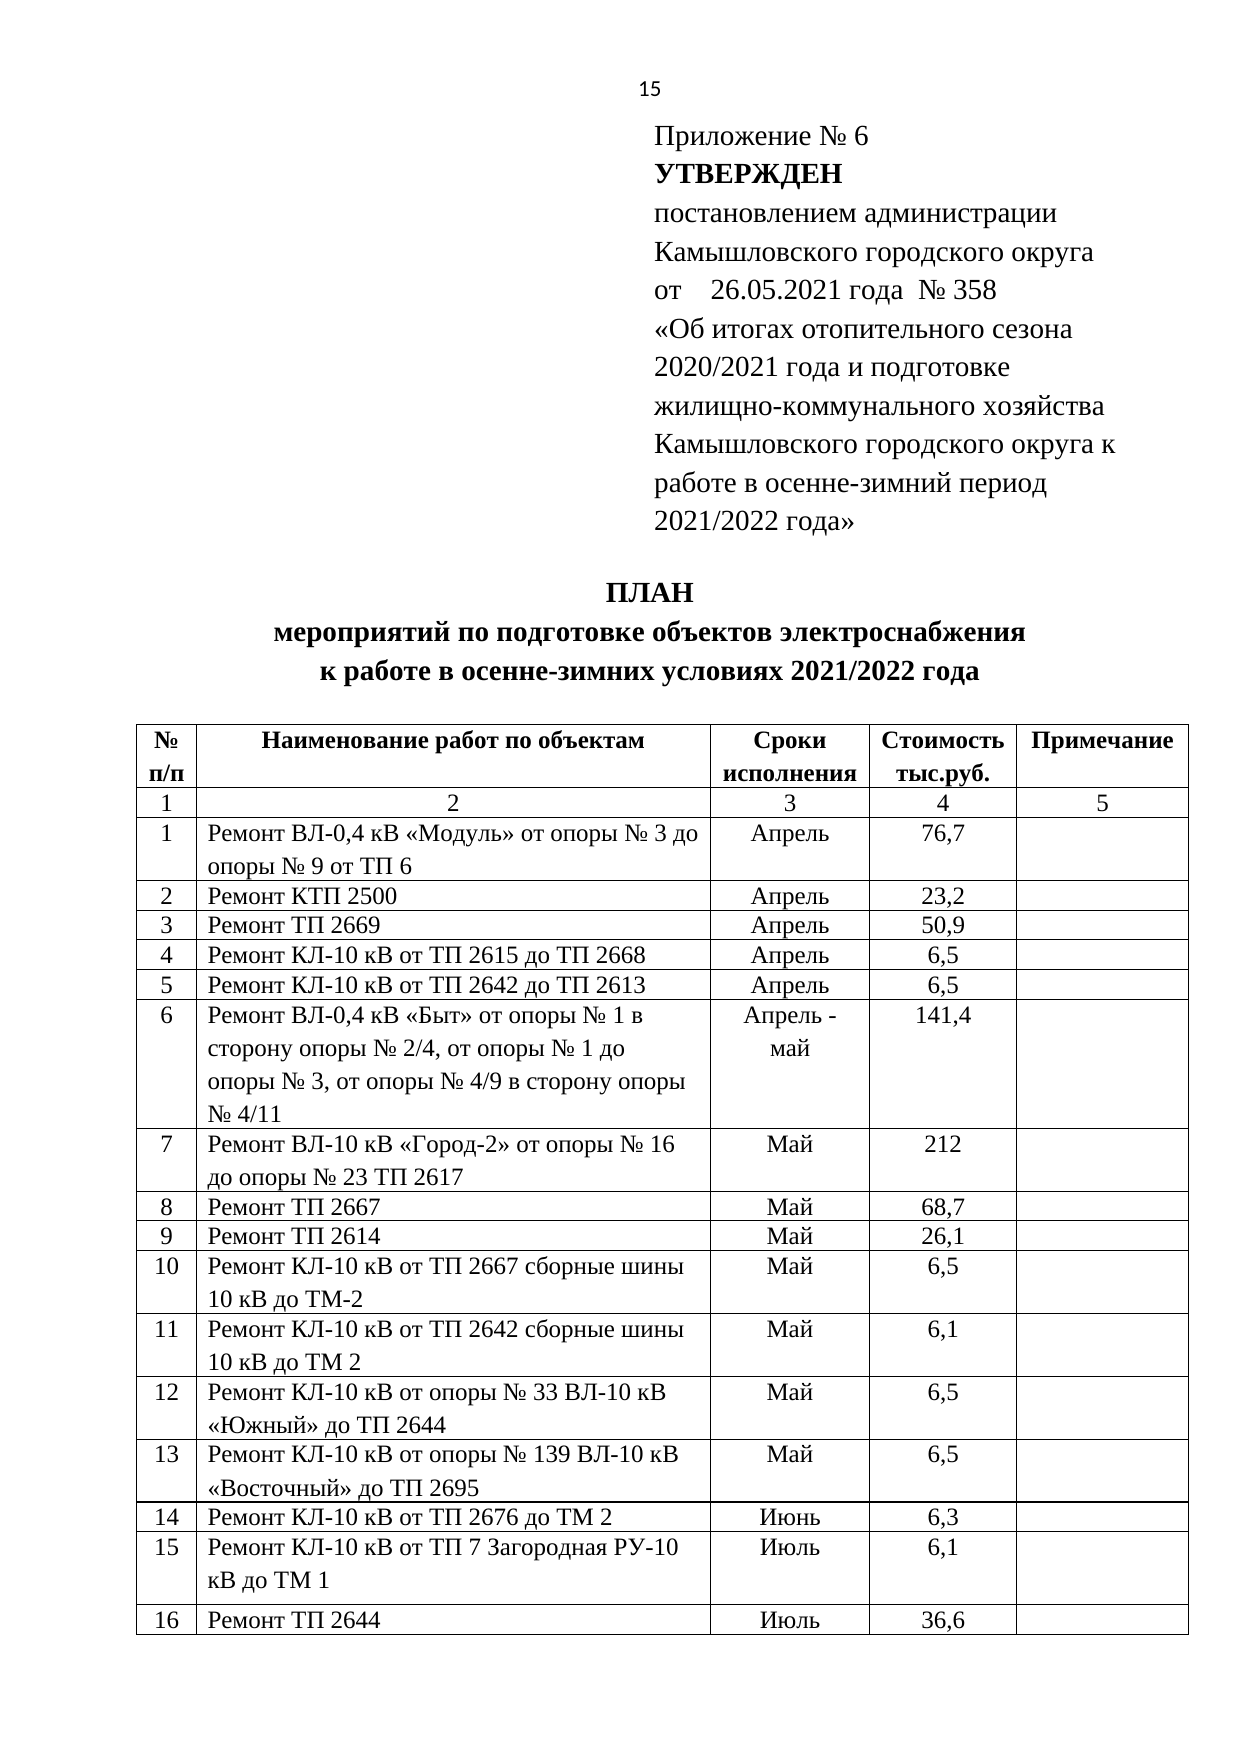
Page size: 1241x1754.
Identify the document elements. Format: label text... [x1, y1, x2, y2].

table_cell 3 [137, 911, 196, 939]
table_cell 50,9 [870, 911, 1016, 939]
table_cell Ремонт ТП 2614 [197, 1221, 710, 1250]
table_cell 8 [137, 1192, 196, 1220]
table_cell Ремонт КЛ-10 кВ от ТП 7 Загородная РУ-10 кВ до ТМ 1 [197, 1532, 710, 1604]
table_cell [1017, 1377, 1188, 1438]
table_cell 4 [137, 940, 196, 969]
table_cell 1 [137, 788, 196, 817]
table_cell Ремонт ВЛ-0,4 кВ «Быт» от опоры № 1 в сторону опоры № 2/4, от опоры № 1 до опоры № 3, от опоры № 4/9 в сторону опоры № 4/11 [197, 1000, 710, 1128]
table_cell 6,5 [870, 970, 1016, 999]
table_cell 12 [137, 1377, 196, 1438]
text ПЛАН [148, 576, 1152, 609]
table_header № п/п [137, 725, 196, 787]
table_cell 26,1 [870, 1221, 1016, 1250]
table_cell 6 [137, 1000, 196, 1128]
table_cell Апрель [711, 970, 869, 999]
table_cell Май [711, 1314, 869, 1376]
table_cell 212 [870, 1129, 1016, 1191]
table_cell 2 [197, 788, 710, 817]
table_cell 68,7 [870, 1192, 1016, 1220]
table_cell [1017, 1532, 1188, 1604]
table_cell 36,6 [870, 1605, 1016, 1633]
table_cell Ремонт ВЛ-10 кВ «Город-2» от опоры № 16 до опоры № 23 ТП 2617 [197, 1129, 710, 1191]
table_cell Ремонт КЛ-10 кВ от опоры № 139 ВЛ-10 кВ «Восточный» до ТП 2695 [197, 1440, 710, 1501]
table_cell 15 [137, 1532, 196, 1604]
table_cell 6,5 [870, 1377, 1016, 1438]
table_cell 3 [711, 788, 869, 817]
table_cell [1017, 1440, 1188, 1501]
table_cell 10 [137, 1251, 196, 1313]
table_cell [1017, 1314, 1188, 1376]
table_cell [1017, 970, 1188, 999]
table_cell 14 [137, 1503, 196, 1531]
table_cell 4 [870, 788, 1016, 817]
table_cell 1 [137, 818, 196, 880]
table_cell Ремонт КЛ-10 кВ от ТП 2667 сборные шины 10 кВ до ТМ-2 [197, 1251, 710, 1313]
table_cell Ремонт ТП 2667 [197, 1192, 710, 1220]
table_cell [1017, 1251, 1188, 1313]
table_cell 6,5 [870, 1440, 1016, 1501]
table_cell Апрель - май [711, 1000, 869, 1128]
table_cell Ремонт ТП 2669 [197, 911, 710, 939]
table_header Сроки исполнения [711, 725, 869, 787]
table_cell Апрель [711, 911, 869, 939]
table_cell 5 [137, 970, 196, 999]
table_cell 6,3 [870, 1503, 1016, 1531]
table_cell Май [711, 1377, 869, 1438]
table_cell Май [711, 1251, 869, 1313]
table_cell [1017, 1000, 1188, 1128]
table_cell Ремонт КЛ-10 кВ от ТП 2615 до ТП 2668 [197, 940, 710, 969]
table_cell [1017, 1605, 1188, 1633]
table_cell Июнь [711, 1503, 869, 1531]
table_cell [1017, 911, 1188, 939]
table_cell Ремонт КТП 2500 [197, 881, 710, 909]
table_cell 16 [137, 1605, 196, 1633]
table_cell Ремонт КЛ-10 кВ от ТП 2676 до ТМ 2 [197, 1503, 710, 1531]
table_cell Май [711, 1192, 869, 1220]
table_cell 6,1 [870, 1314, 1016, 1376]
table_cell [1017, 1221, 1188, 1250]
table_cell Ремонт КЛ-10 кВ от ТП 2642 до ТП 2613 [197, 970, 710, 999]
table_header [137, 118, 643, 537]
table_cell 7 [137, 1129, 196, 1191]
table_cell 76,7 [870, 818, 1016, 880]
table_cell Май [711, 1129, 869, 1191]
table_cell Апрель [711, 940, 869, 969]
table_cell 23,2 [870, 881, 1016, 909]
table_header Примечание [1017, 725, 1188, 787]
table_cell 141,4 [870, 1000, 1016, 1128]
table_cell 6,1 [870, 1532, 1016, 1604]
table_header Наименование работ по объектам [197, 725, 710, 787]
table_header Стоимость тыс.руб. [870, 725, 1016, 787]
table_cell [1017, 1192, 1188, 1220]
table_cell [1017, 818, 1188, 880]
table_cell [1017, 1503, 1188, 1531]
table_cell Май [711, 1221, 869, 1250]
table_cell Ремонт ТП 2644 [197, 1605, 710, 1633]
table_cell Апрель [711, 818, 869, 880]
table_cell 6,5 [870, 1251, 1016, 1313]
text к работе в осенне-зимних условиях 2021/2022 года [148, 653, 1152, 686]
table_cell 6,5 [870, 940, 1016, 969]
table_cell [1017, 940, 1188, 969]
table_cell Ремонт ВЛ-0,4 кВ «Модуль» от опоры № 3 до опоры № 9 от ТП 6 [197, 818, 710, 880]
table_cell Июль [711, 1605, 869, 1633]
table_cell Июль [711, 1532, 869, 1604]
text мероприятий по подготовке объектов электроснабжения [148, 614, 1152, 648]
table_header Приложение № 6 УТВЕРЖДЕН постановлением администрации Камышловского городского округа от 26.05.2021 года № 358 «Об итогах отопительного сезона 2020/2021 года и подготовке жилищно-коммунального хозяйства Камышловского городского округа к работе в осенне-зимний период 2021/2022 года» [643, 118, 1152, 537]
table_cell 9 [137, 1221, 196, 1250]
table_cell Ремонт КЛ-10 кВ от ТП 2642 сборные шины 10 кВ до ТМ 2 [197, 1314, 710, 1376]
table_cell 5 [1017, 788, 1188, 817]
table_cell [1017, 1129, 1188, 1191]
table_cell Ремонт КЛ-10 кВ от опоры № 33 ВЛ-10 кВ «Южный» до ТП 2644 [197, 1377, 710, 1438]
table_cell 2 [137, 881, 196, 909]
table_cell Май [711, 1440, 869, 1501]
table_cell [1017, 881, 1188, 909]
table_cell 11 [137, 1314, 196, 1376]
table_cell Апрель [711, 881, 869, 909]
table_cell 13 [137, 1440, 196, 1501]
